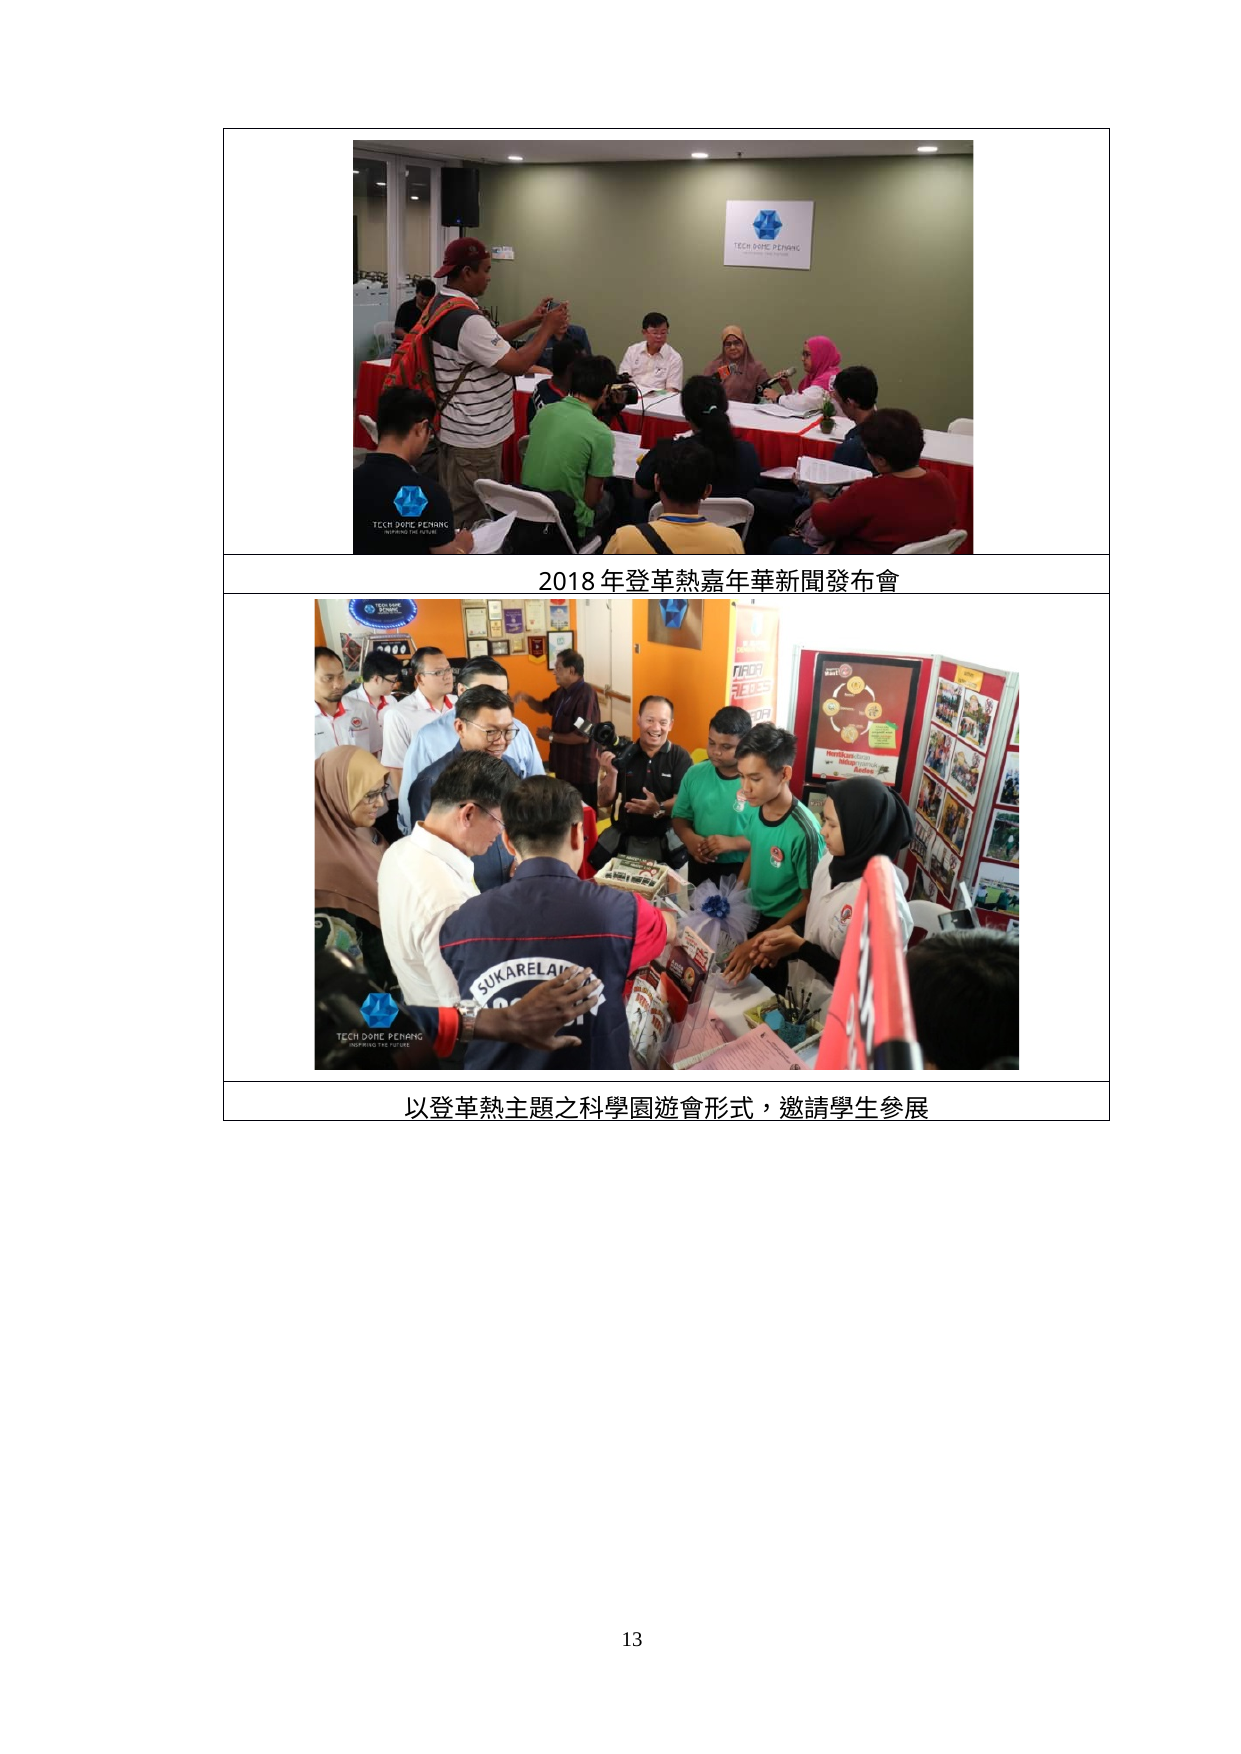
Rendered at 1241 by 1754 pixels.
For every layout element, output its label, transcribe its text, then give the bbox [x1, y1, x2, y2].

picture [353, 140, 974, 554]
table_cell [224, 594, 1109, 1081]
picture [314, 599, 1020, 1070]
table_cell 2018年登革熱嘉年華新聞發布會 [224, 555, 1109, 592]
table_cell 以登革熱主題之科學園遊會形式，邀請學生參展 [224, 1082, 1109, 1119]
table_cell [224, 129, 1109, 554]
